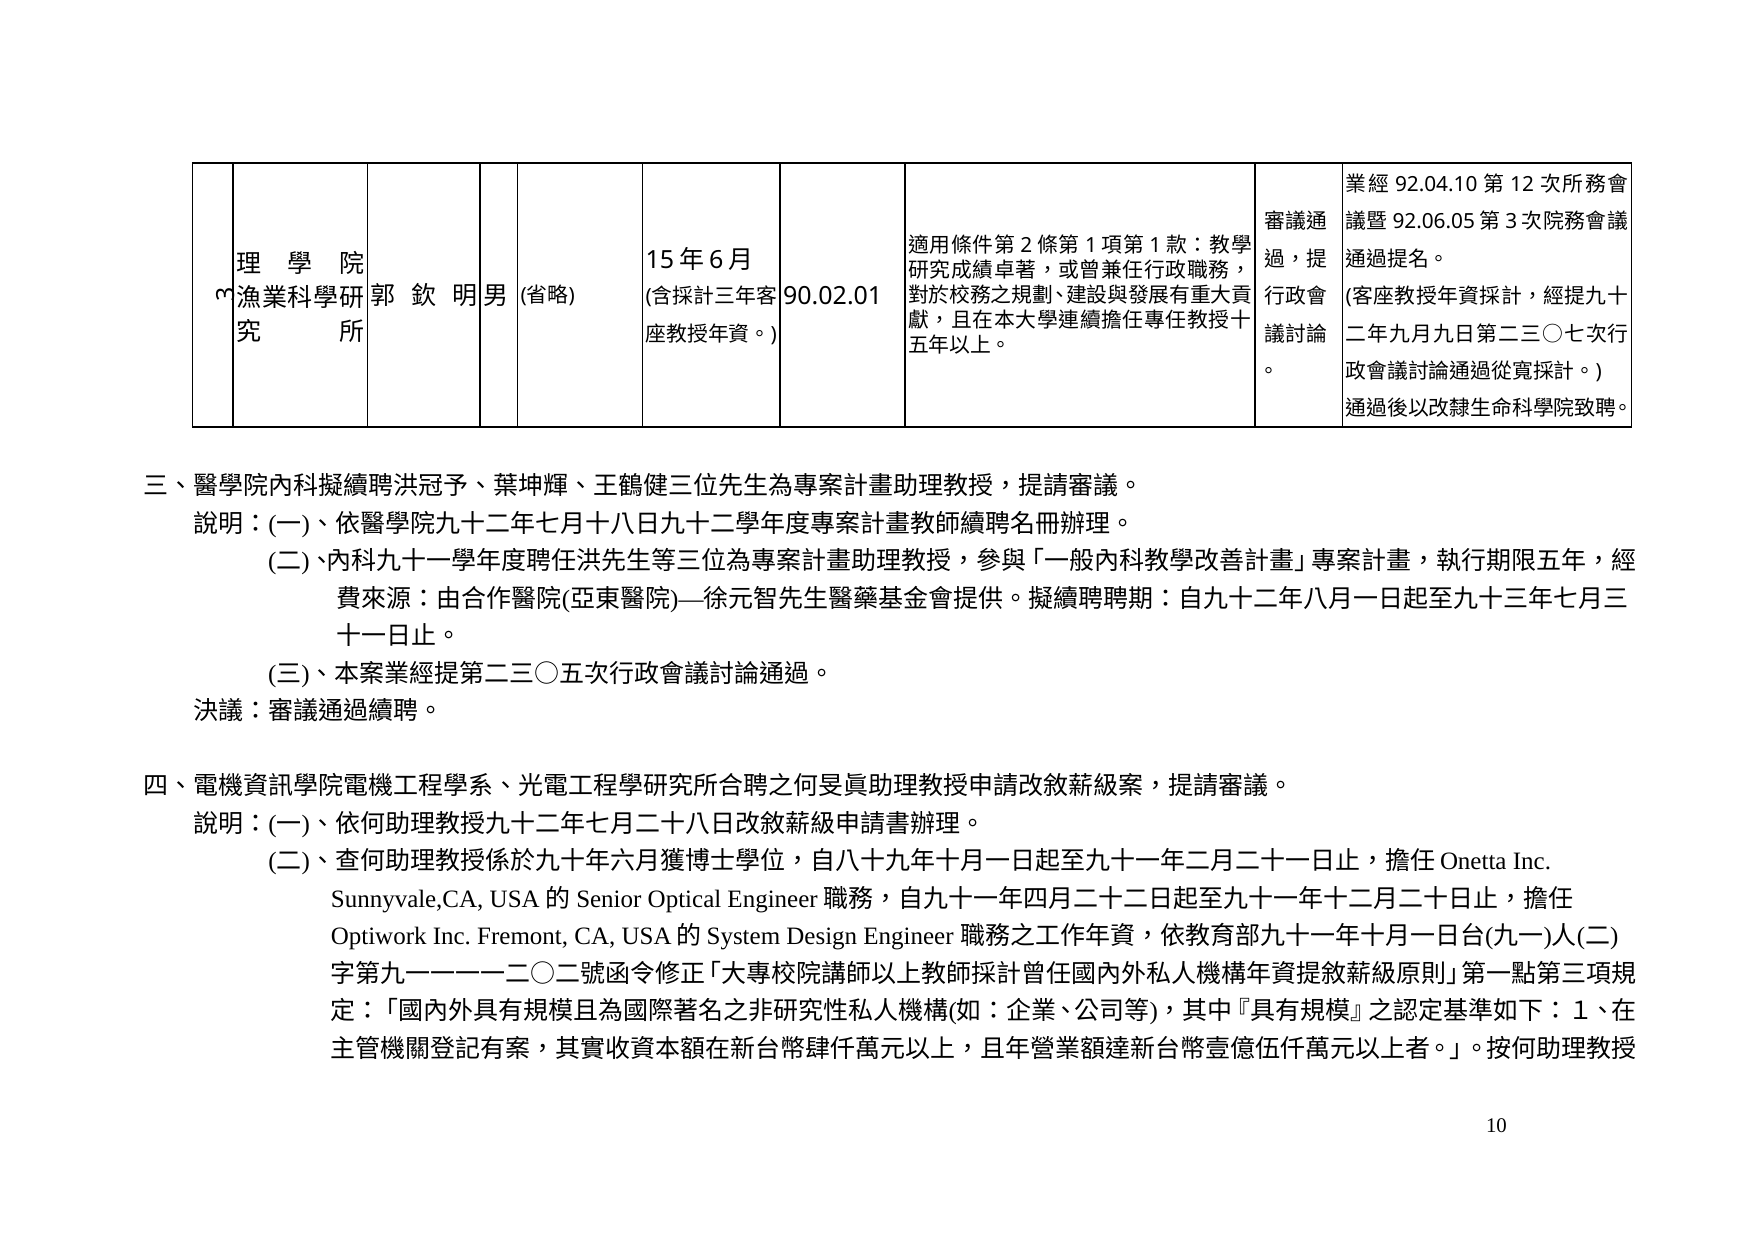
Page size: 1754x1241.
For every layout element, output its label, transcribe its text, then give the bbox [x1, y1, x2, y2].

table_cell 男 [481, 164, 517, 426]
table_cell (省略) [518, 164, 642, 426]
text 決議：審議通過續聘。 [193, 690, 1636, 728]
table_cell 郭欽明 [368, 164, 479, 426]
text 三、醫學院內科擬續聘洪冠予、葉坤輝、王鶴健三位先生為專案計畫助理教授，提請審議。 [137, 465, 1636, 503]
text 說明：(一)、依醫學院九十二年七月十八日九十二學年度專案計畫教師續聘名冊辦理。 [193, 503, 1636, 540]
text (二)、內科九十一學年度聘任洪先生等三位為專案計畫助理教授，參與「一般內科教學改善計畫」專案計畫，執行期限五年，經費來源：由合作醫院(亞東醫院)—徐元智先生醫藥基金會提供。擬續聘聘期：自九十二年八月一日起至九十三年七月三十一日止。 [268, 540, 1636, 653]
text (三)、本案業經提第二三○五次行政會議討論通過。 [268, 653, 1636, 690]
table_cell 理學院 漁業科學研究所 [234, 164, 367, 426]
text (二)、查何助理教授係於九十年六月獲博士學位，自八十九年十月一日起至九十一年二月二十一日止，擔任Onetta Inc. Sunnyvale,CA, USA的 Senior Optical Engineer 職務，自九十一年四月二十二日起至九十一年十二月二十日止，擔任Optiwork Inc. Fremont, CA, USA 的System Design Engineer 職務之工作年資，依教育部九十一年十月一日台(九一)人(二)字第九一一一一二○二號函令修正「大專校院講師以上教師採計曾任國內外私人機構年資提敘薪級原則」第一點第三項規定：「國內外具有規模且為國際著名之非研究性私人機構(如：企業、公司等)，其中『具有規模』之認定基準如下：１、在主管機關登記有案，其實收資本額在新台幣肆仟萬元以上，且年營業額達新台幣壹億伍仟萬元以上者。」。按何助理教授 [268, 840, 1636, 1065]
text 四、電機資訊學院電機工程學系、光電工程學研究所合聘之何旻眞助理教授申請改敘薪級案，提請審議。 [137, 765, 1636, 803]
text 說明：(一)、依何助理教授九十二年七月二十八日改敘薪級申請書辦理。 [193, 803, 1636, 840]
table_cell 適用條件第2條第1項第1款：教學研究成績卓著，或曾兼任行政職務，對於校務之規劃、建設與發展有重大貢獻，且在本大學連續擔任專任教授十五年以上。 [906, 164, 1254, 426]
table_cell 15年6月 (含採計三年客座教授年資。) [643, 164, 779, 426]
table_cell 90.02.01 [781, 164, 904, 426]
table_cell 審議通過，提行政會議討論 。 [1256, 164, 1342, 426]
table_cell 3 [193, 164, 232, 426]
table_cell 業經92.04.10第12次所務會議暨92.06.05第3次院務會議通過提名。 (客座教授年資採計，經提九十二年九月九日第二三○七次行政會議討論通過從寬採計。) 通過後以改隸生命科學院致聘。 [1343, 164, 1631, 426]
